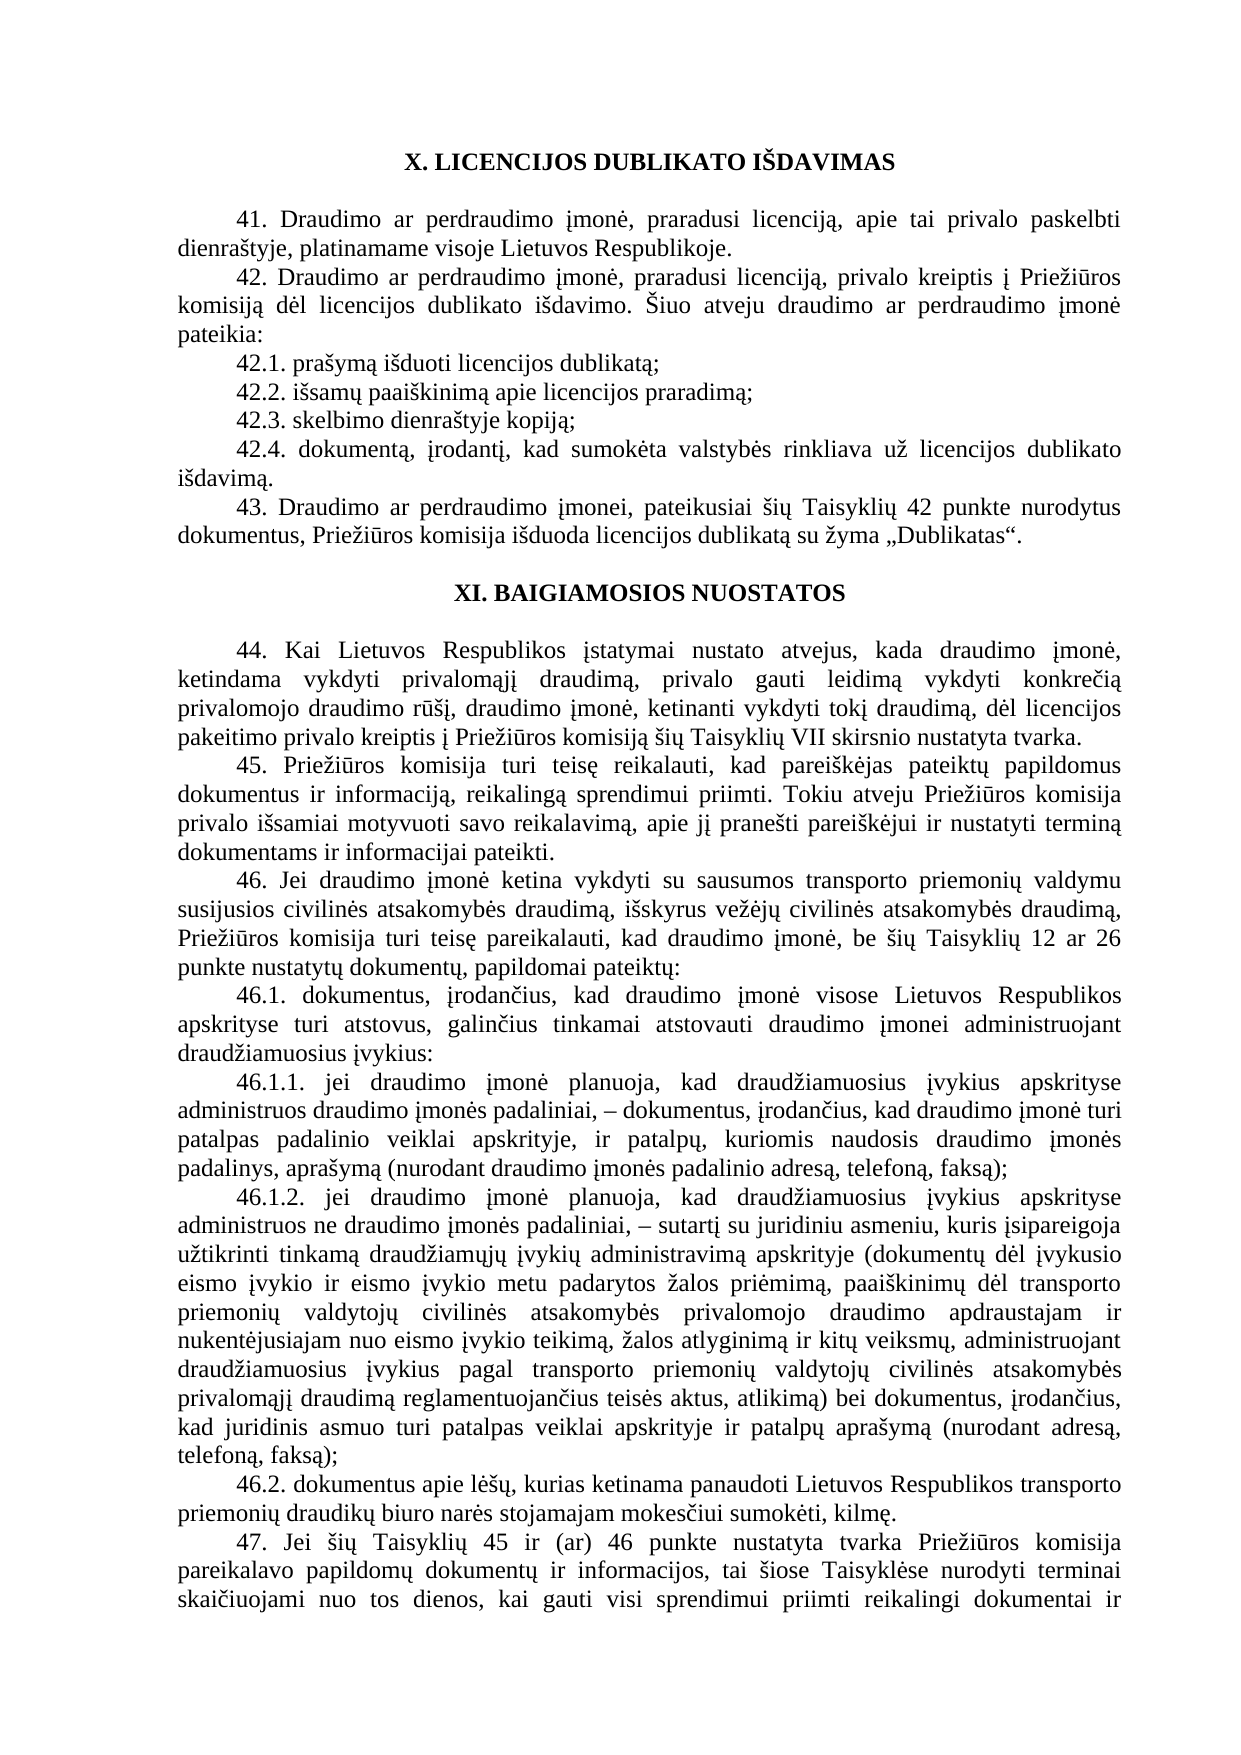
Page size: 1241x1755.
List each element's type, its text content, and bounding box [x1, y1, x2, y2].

text 45. Priežiūros komisija turi teisę reikalauti, kad pareiškėjas pateiktų papildomus dokumentus ir informaciją, reikalingą sprendimui priimti. Tokiu atveju Priežiūros komisija privalo išsamiai motyvuoti savo reikalavimą, apie jį pranešti pareiškėjui ir nustatyti terminą dokumentams ir informacijai pateikti. [177, 751, 1122, 866]
text 47. Jei šių Taisyklių 45 ir (ar) 46 punkte nustatyta tvarka Priežiūros komisija pareikalavo papildomų dokumentų ir informacijos, tai šiose Taisyklėse nurodyti terminai skaičiuojami nuo tos dienos, kai gauti visi sprendimui priimti reikalingi dokumentai ir [177, 1527, 1122, 1613]
text X. LICENCIJOS DUBLIKATO IŠDAVIMAS [177, 147, 1122, 176]
text 41. Draudimo ar perdraudimo įmonė, praradusi licenciją, apie tai privalo paskelbti dienraštyje, platinamame visoje Lietuvos Respublikoje. [177, 204, 1122, 262]
text 46.1.1. jei draudimo įmonė planuoja, kad draudžiamuosius įvykius apskrityse administruos draudimo įmonės padaliniai, – dokumentus, įrodančius, kad draudimo įmonė turi patalpas padalinio veiklai apskrityje, ir patalpų, kuriomis naudosis draudimo įmonės padalinys, aprašymą (nurodant draudimo įmonės padalinio adresą, telefoną, faksą); [177, 1067, 1122, 1182]
text 42.4. dokumentą, įrodantį, kad sumokėta valstybės rinkliava už licencijos dublikato išdavimą. [177, 434, 1122, 492]
text 42. Draudimo ar perdraudimo įmonė, praradusi licenciją, privalo kreiptis į Priežiūros komisiją dėl licencijos dublikato išdavimo. Šiuo atveju draudimo ar perdraudimo įmonė pateikia: [177, 262, 1122, 348]
text 46.1.2. jei draudimo įmonė planuoja, kad draudžiamuosius įvykius apskrityse administruos ne draudimo įmonės padaliniai, – sutartį su juridiniu asmeniu, kuris įsipareigoja užtikrinti tinkamą draudžiamųjų įvykių administravimą apskrityje (dokumentų dėl įvykusio eismo įvykio ir eismo įvykio metu padarytos žalos priėmimą, paaiškinimų dėl transporto priemonių valdytojų civilinės atsakomybės privalomojo draudimo apdraustajam ir nukentėjusiajam nuo eismo įvykio teikimą, žalos atlyginimą ir kitų veiksmų, administruojant draudžiamuosius įvykius pagal transporto priemonių valdytojų civilinės atsakomybės privalomąjį draudimą reglamentuojančius teisės aktus, atlikimą) bei dokumentus, įrodančius, kad juridinis asmuo turi patalpas veiklai apskrityje ir patalpų aprašymą (nurodant adresą, telefoną, faksą); [177, 1182, 1122, 1469]
text 46. Jei draudimo įmonė ketina vykdyti su sausumos transporto priemonių valdymu susijusios civilinės atsakomybės draudimą, išskyrus vežėjų civilinės atsakomybės draudimą, Priežiūros komisija turi teisę pareikalauti, kad draudimo įmonė, be šių Taisyklių 12 ar 26 punkte nustatytų dokumentų, papildomai pateiktų: [177, 866, 1122, 981]
text 42.2. išsamų paaiškinimą apie licencijos praradimą; [177, 377, 1122, 406]
text XI. BAIGIAMOSIOS NUOSTATOS [177, 578, 1122, 607]
text 44. Kai Lietuvos Respublikos įstatymai nustato atvejus, kada draudimo įmonė, ketindama vykdyti privalomąjį draudimą, privalo gauti leidimą vykdyti konkrečią privalomojo draudimo rūšį, draudimo įmonė, ketinanti vykdyti tokį draudimą, dėl licencijos pakeitimo privalo kreiptis į Priežiūros komisiją šių Taisyklių VII skirsnio nustatyta tvarka. [177, 636, 1122, 751]
text 46.1. dokumentus, įrodančius, kad draudimo įmonė visose Lietuvos Respublikos apskrityse turi atstovus, galinčius tinkamai atstovauti draudimo įmonei administruojant draudžiamuosius įvykius: [177, 981, 1122, 1067]
text 43. Draudimo ar perdraudimo įmonei, pateikusiai šių Taisyklių 42 punkte nurodytus dokumentus, Priežiūros komisija išduoda licencijos dublikatą su žyma „Dublikatas“. [177, 492, 1122, 549]
text 42.1. prašymą išduoti licencijos dublikatą; [177, 348, 1122, 377]
text 42.3. skelbimo dienraštyje kopiją; [177, 406, 1122, 434]
text 46.2. dokumentus apie lėšų, kurias ketinama panaudoti Lietuvos Respublikos transporto priemonių draudikų biuro narės stojamajam mokesčiui sumokėti, kilmę. [177, 1469, 1122, 1527]
